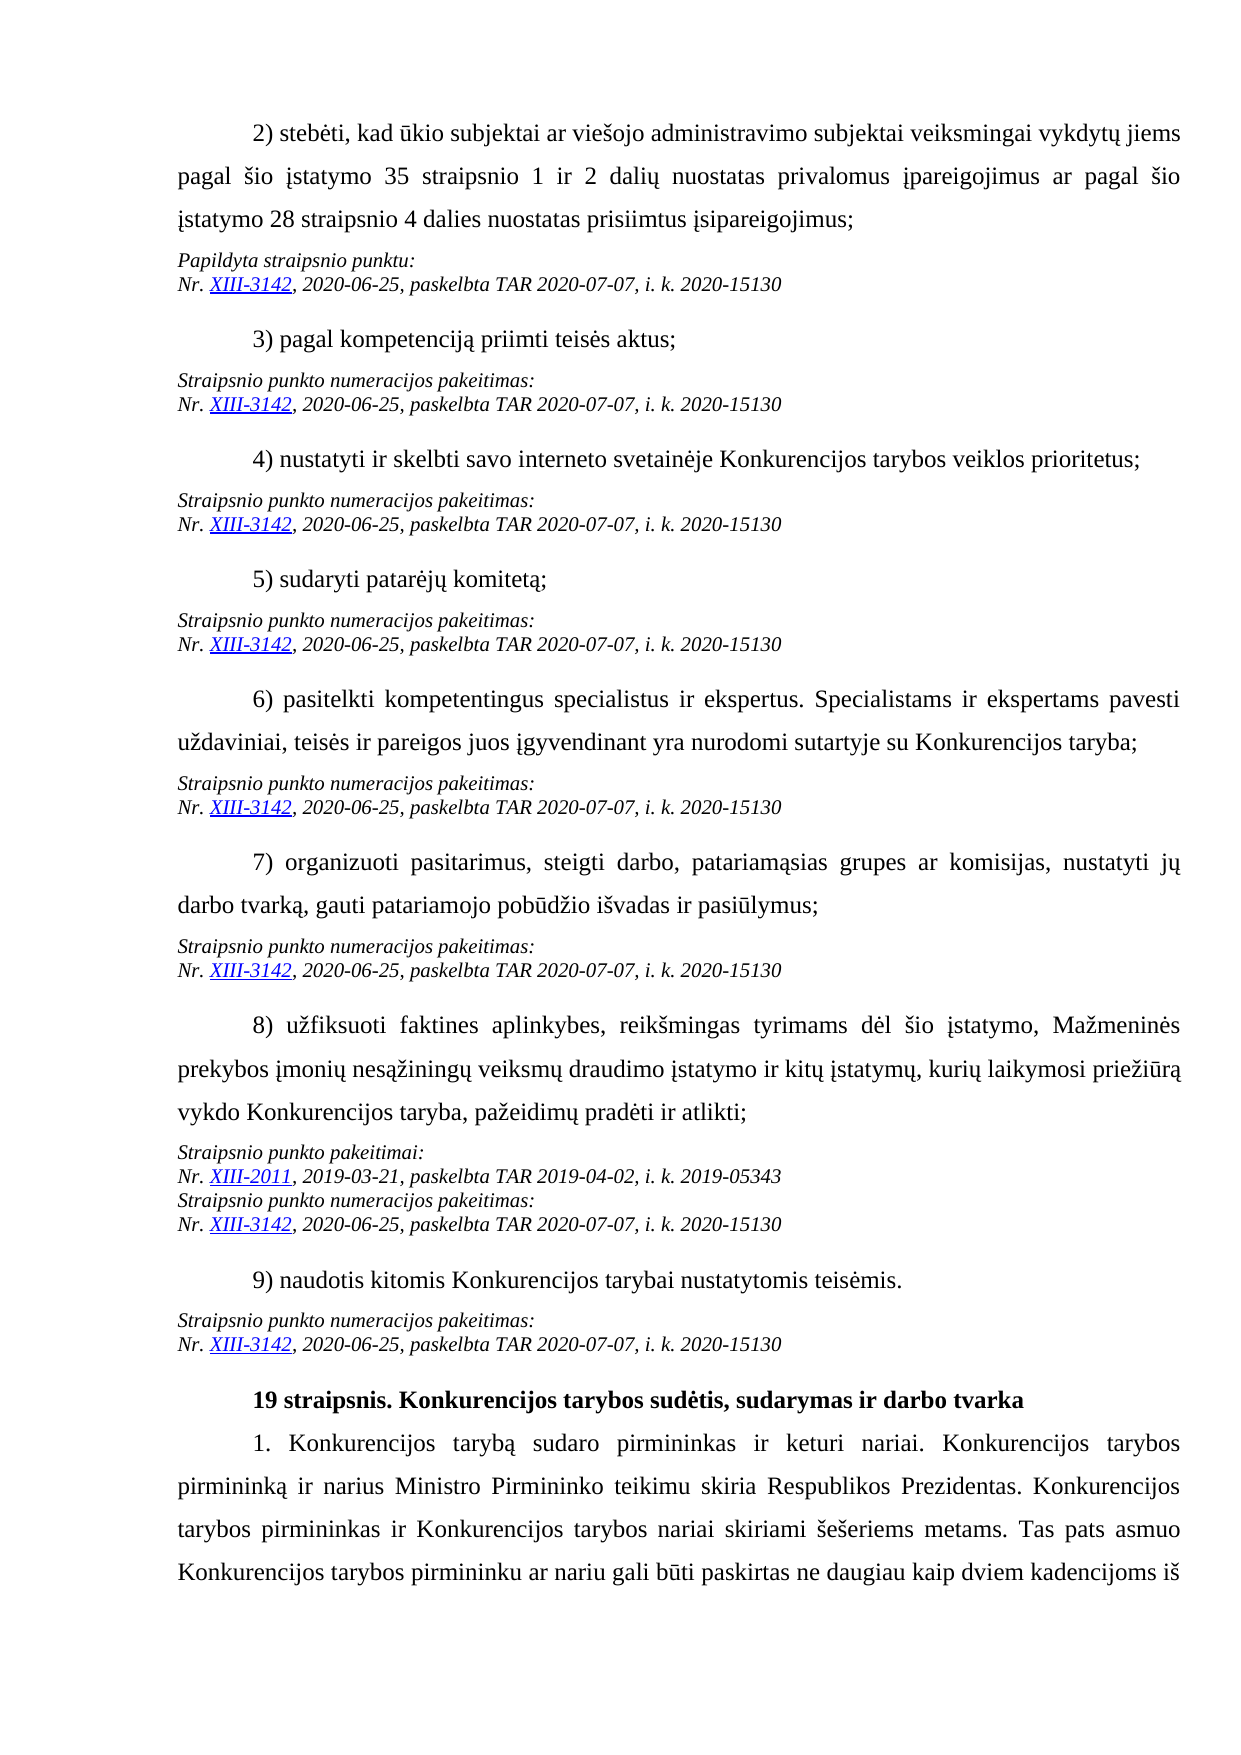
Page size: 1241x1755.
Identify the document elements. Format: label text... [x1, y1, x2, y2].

text Straipsnio punkto numeracijos pakeitimas: [177, 1188, 1181, 1212]
text Nr. XIII-3142, 2020-06-25, paskelbta TAR 2020-07-07, i. k. 2020-15130 [177, 795, 1181, 819]
text 3) pagal kompetenciją priimti teisės aktus; [177, 324, 1181, 353]
text Straipsnio punkto pakeitimai: [177, 1140, 1181, 1164]
text Nr. XIII-3142, 2020-06-25, paskelbta TAR 2020-07-07, i. k. 2020-15130 [177, 1332, 1181, 1356]
text 6) pasitelkti kompetentingus specialistus ir ekspertus. Specialistams ir ekspertams pavesti uždaviniai, teisės ir pareigos juos įgyvendinant yra nurodomi sutartyje su Konkurencijos taryba; [177, 684, 1181, 756]
text 7) organizuoti pasitarimus, steigti darbo, patariamąsias grupes ar komisijas, nustatyti jų darbo tvarką, gauti patariamojo pobūdžio išvadas ir pasiūlymus; [177, 847, 1181, 919]
text Nr. XIII-2011, 2019-03-21, paskelbta TAR 2019-04-02, i. k. 2019-05343 [177, 1164, 1181, 1188]
text Straipsnio punkto numeracijos pakeitimas: [177, 367, 1181, 392]
text Straipsnio punkto numeracijos pakeitimas: [177, 607, 1181, 632]
text Straipsnio punkto numeracijos pakeitimas: [177, 934, 1181, 958]
text 4) nustatyti ir skelbti savo interneto svetainėje Konkurencijos tarybos veiklos prioritetus; [177, 444, 1181, 473]
text 9) naudotis kitomis Konkurencijos tarybai nustatytomis teisėmis. [177, 1265, 1181, 1294]
text 1. Konkurencijos tarybą sudaro pirmininkas ir keturi nariai. Konkurencijos tarybos pirmininką ir narius Ministro Pirmininko teikimu skiria Respublikos Prezidentas. Konkurencijos tarybos pirmininkas ir Konkurencijos tarybos nariai skiriami šešeriems metams. Tas pats asmuo Konkurencijos tarybos pirmininku ar nariu gali būti paskirtas ne daugiau kaip dviem kadencijoms iš [177, 1428, 1181, 1586]
text Straipsnio punkto numeracijos pakeitimas: [177, 1308, 1181, 1332]
text Straipsnio punkto numeracijos pakeitimas: [177, 487, 1181, 512]
text Nr. XIII-3142, 2020-06-25, paskelbta TAR 2020-07-07, i. k. 2020-15130 [177, 512, 1181, 536]
text Nr. XIII-3142, 2020-06-25, paskelbta TAR 2020-07-07, i. k. 2020-15130 [177, 1212, 1181, 1236]
text 8) užfiksuoti faktines aplinkybes, reikšmingas tyrimams dėl šio įstatymo, Mažmeninės prekybos įmonių nesąžiningų veiksmų draudimo įstatymo ir kitų įstatymų, kurių laikymosi priežiūrą vykdo Konkurencijos taryba, pažeidimų pradėti ir atlikti; [177, 1011, 1181, 1126]
text Nr. XIII-3142, 2020-06-25, paskelbta TAR 2020-07-07, i. k. 2020-15130 [177, 272, 1181, 296]
text Straipsnio punkto numeracijos pakeitimas: [177, 771, 1181, 795]
text 19 straipsnis. Konkurencijos tarybos sudėtis, sudarymas ir darbo tvarka [177, 1385, 1181, 1414]
text Nr. XIII-3142, 2020-06-25, paskelbta TAR 2020-07-07, i. k. 2020-15130 [177, 632, 1181, 656]
text Papildyta straipsnio punktu: [177, 247, 1181, 272]
text 5) sudaryti patarėjų komitetą; [177, 564, 1181, 593]
text 2) stebėti, kad ūkio subjektai ar viešojo administravimo subjektai veiksmingai vykdytų jiems pagal šio įstatymo 35 straipsnio 1 ir 2 dalių nuostatas privalomus įpareigojimus ar pagal šio įstatymo 28 straipsnio 4 dalies nuostatas prisiimtus įsipareigojimus; [177, 118, 1181, 233]
text Nr. XIII-3142, 2020-06-25, paskelbta TAR 2020-07-07, i. k. 2020-15130 [177, 958, 1181, 982]
text Nr. XIII-3142, 2020-06-25, paskelbta TAR 2020-07-07, i. k. 2020-15130 [177, 392, 1181, 416]
